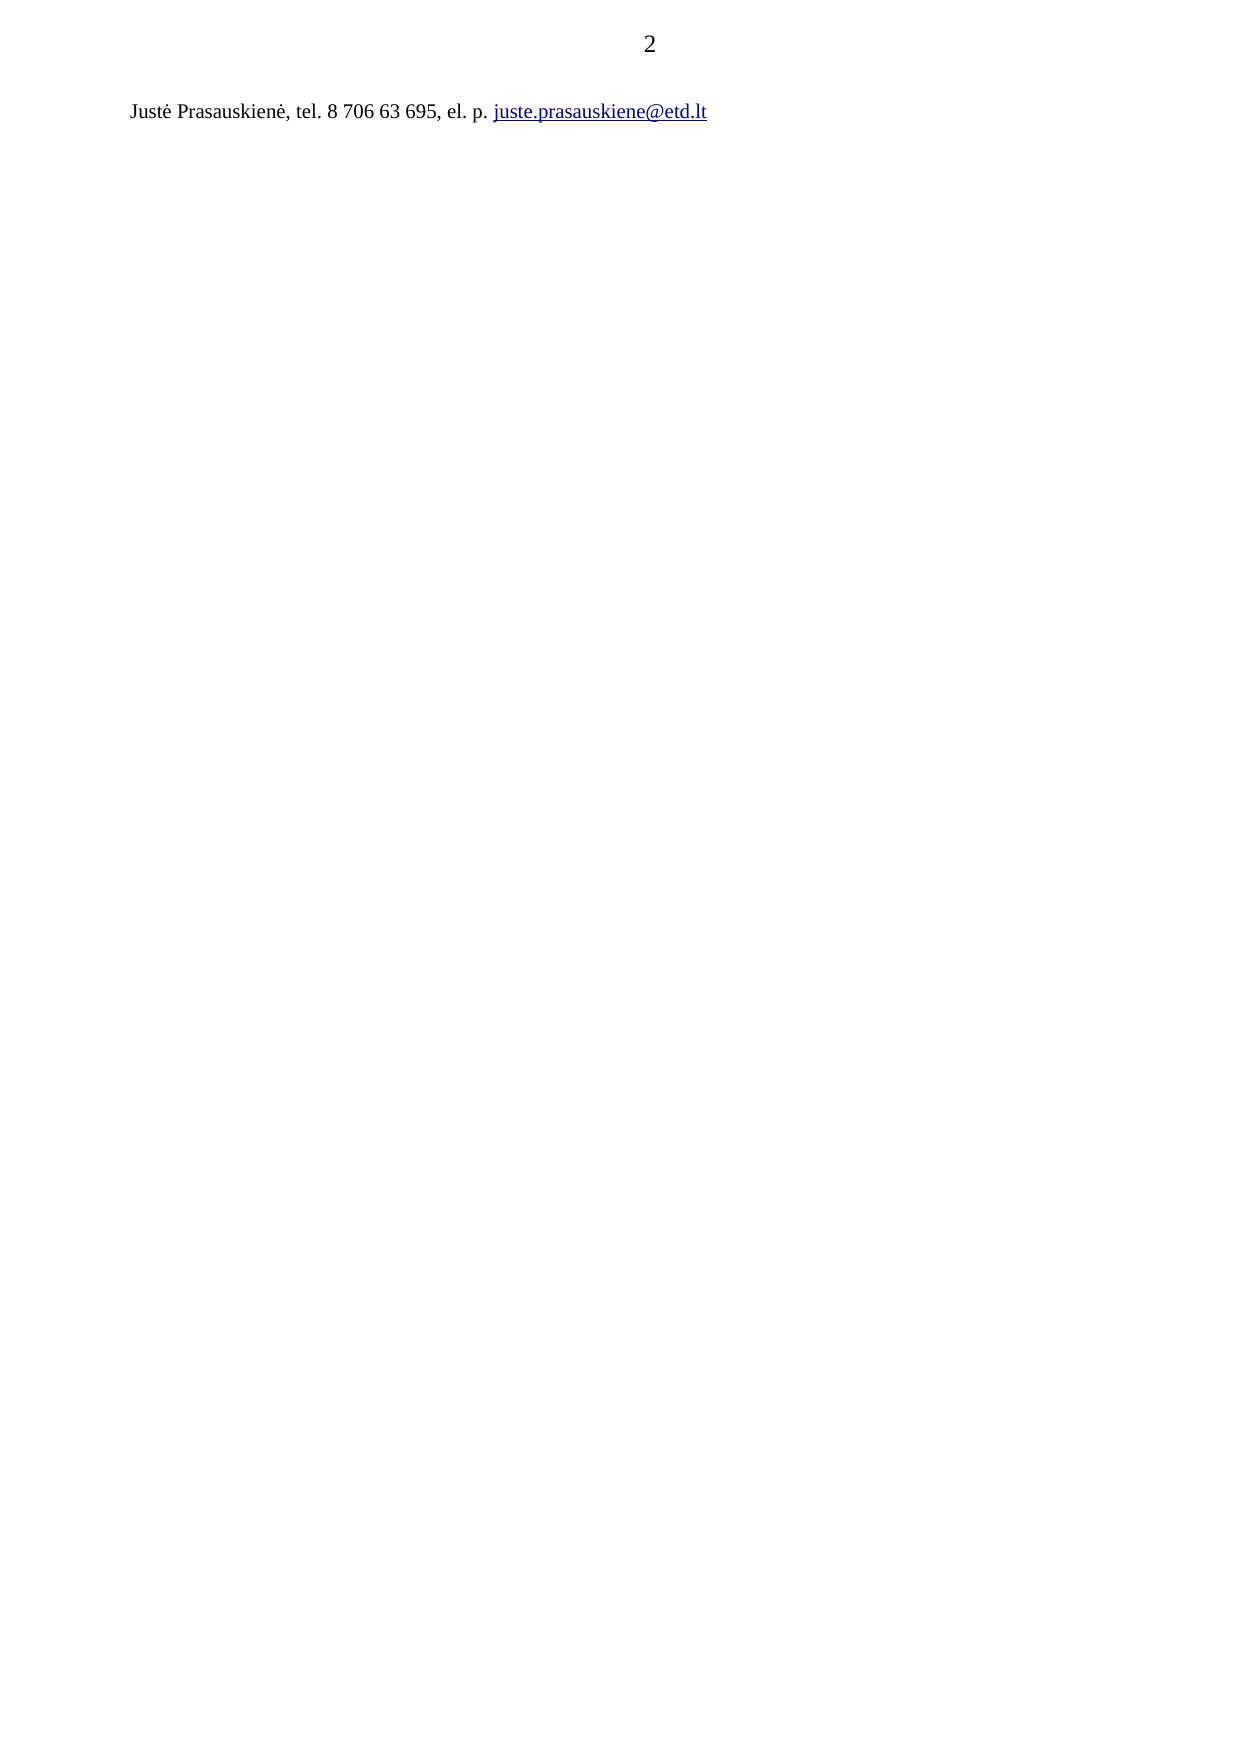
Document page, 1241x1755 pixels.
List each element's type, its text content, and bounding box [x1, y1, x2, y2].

text Justė Prasauskienė, tel. 8 706 63 695, el. p. juste.prasauskiene@etd.lt [130, 99, 1169, 123]
